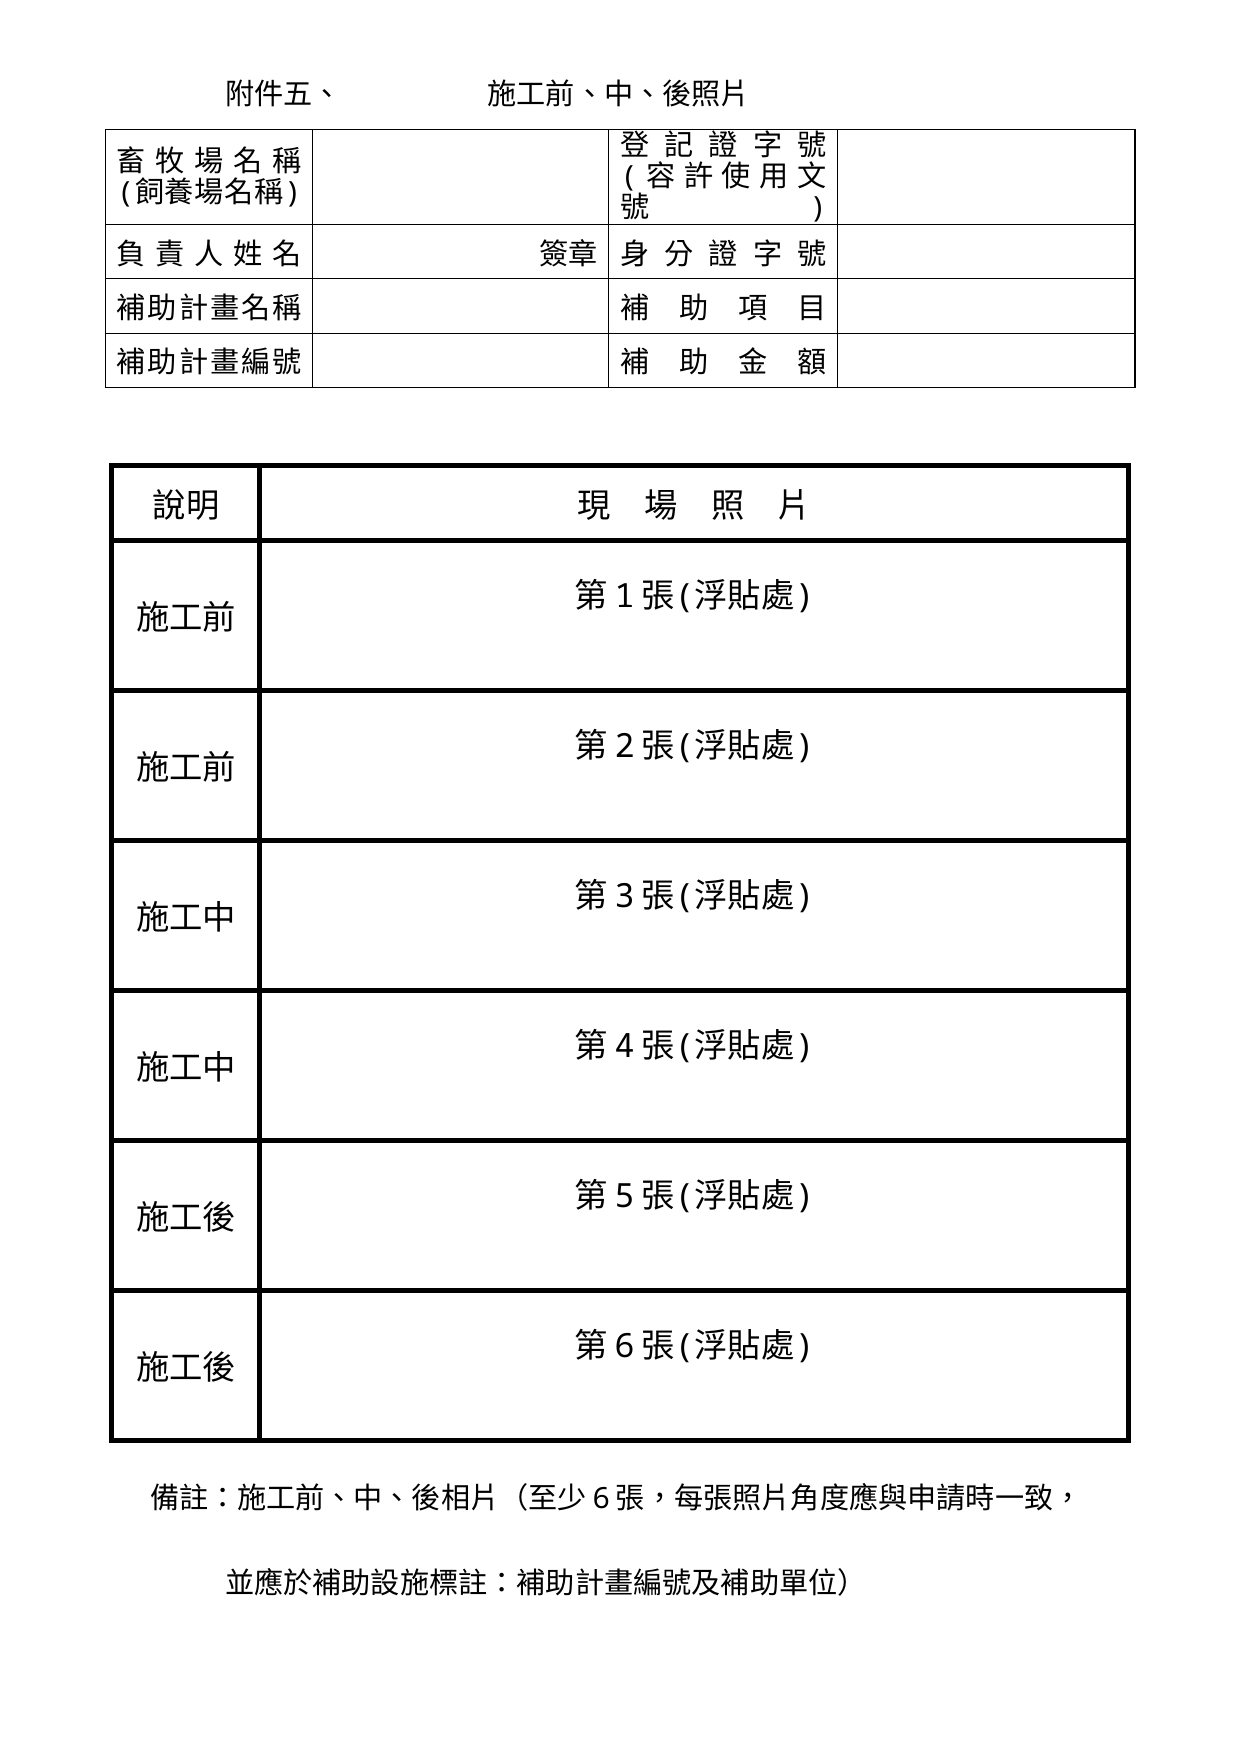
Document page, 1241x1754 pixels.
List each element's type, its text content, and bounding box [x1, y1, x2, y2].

table_cell 第4張(浮貼處) [262, 993, 1126, 1138]
table_cell 補助項目 [609, 279, 837, 333]
table_cell [838, 279, 1134, 333]
table_cell 施工後 [114, 1293, 257, 1438]
table_cell 第6張(浮貼處) [262, 1293, 1126, 1438]
table_header 現 場 照 片 [262, 468, 1126, 538]
table_cell [313, 279, 608, 333]
table_cell 補助計畫名稱 [106, 279, 312, 333]
table_cell 施工前 [114, 543, 257, 688]
table_cell 補助計畫編號 [106, 334, 312, 387]
text 附件五、 施工前、中、後照片 [187, 71, 1053, 113]
table_cell [838, 225, 1134, 278]
table_cell 負責人姓名 [106, 225, 312, 278]
table_cell 施工中 [114, 993, 257, 1138]
table_cell [838, 334, 1134, 387]
table_header [838, 130, 1134, 224]
table_cell 第3張(浮貼處) [262, 843, 1126, 988]
table_cell 身分證字號 [609, 225, 837, 278]
table_cell 第1張(浮貼處) [262, 543, 1126, 688]
table_cell 簽章 [313, 225, 608, 278]
table_cell 第2張(浮貼處) [262, 693, 1126, 838]
table_cell 施工前 [114, 693, 257, 838]
table_cell 第5張(浮貼處) [262, 1143, 1126, 1288]
table_cell [313, 334, 608, 387]
text 備註：施工前、中、後相片（至少6張，每張照片角度應與申請時一致，並應於補助設施標註：補助計畫編號及補助單位） [150, 1475, 1053, 1602]
table_cell 補助金額 [609, 334, 837, 387]
table_header 登記證字號 (容許使用文號) [609, 130, 837, 224]
table_header 畜牧場名稱 (飼養場名稱) [106, 130, 312, 224]
table_header [313, 130, 608, 224]
table_cell 施工中 [114, 843, 257, 988]
table_header 說明 [114, 468, 257, 538]
table_cell 施工後 [114, 1143, 257, 1288]
